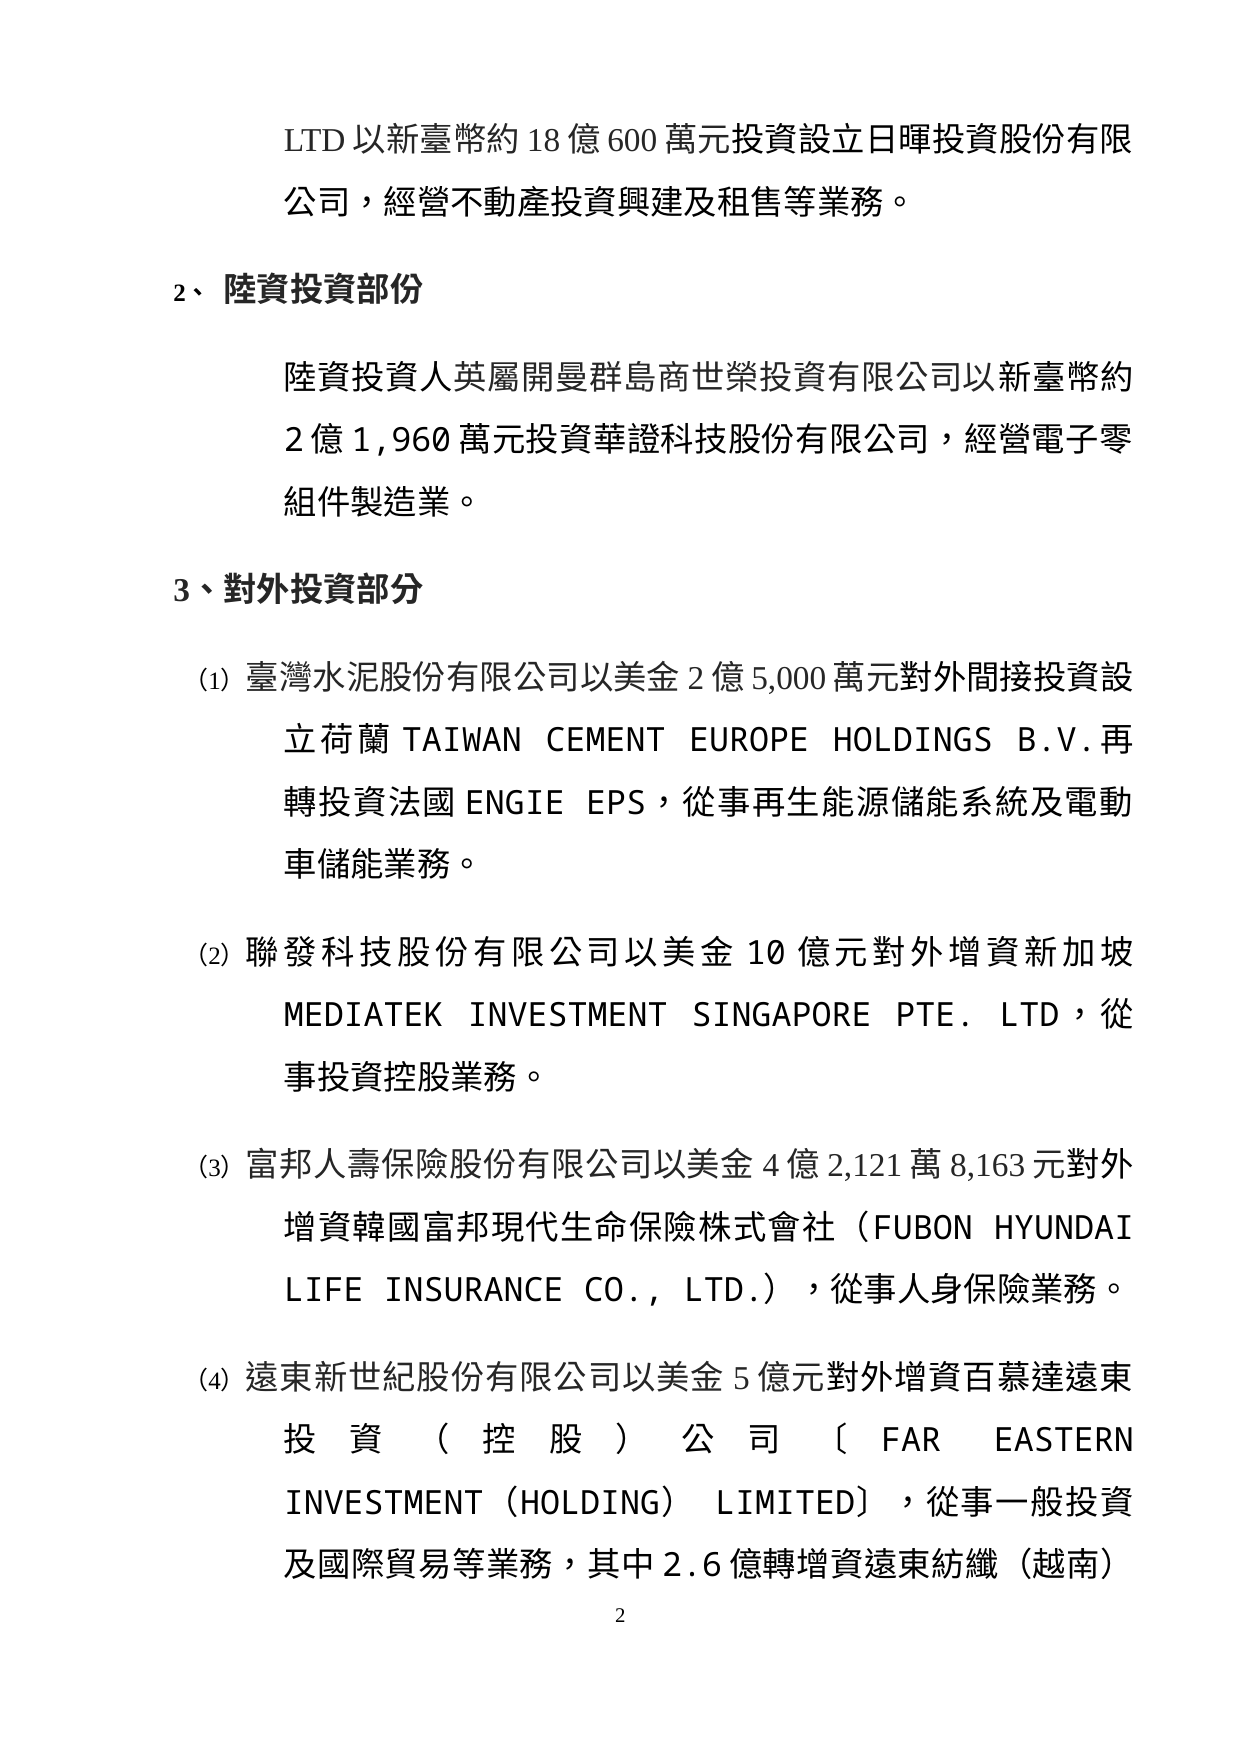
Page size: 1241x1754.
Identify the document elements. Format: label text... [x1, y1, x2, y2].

list 對外投資部分 [173, 546, 1134, 608]
list 陸資投資部份 [173, 246, 1134, 308]
list 臺灣水泥股份有限公司以美金2億5,000萬元對外間接投資設立荷蘭TAIWAN CEMENT EUROPE HOLDINGS B.V.再轉投資法國ENGIE EPS，從事再生能源儲能系統及電動車儲能業務。 [183, 633, 1134, 883]
text 陸資投資人英屬開曼群島商世榮投資有限公司以新臺幣約2億1,960萬元投資華證科技股份有限公司，經營電子零組件製造業。 [283, 333, 1134, 521]
list 聯發科技股份有限公司以美金10億元對外增資新加坡MEDIATEK INVESTMENT SINGAPORE PTE. LTD，從事投資控股業務。 [183, 908, 1134, 1096]
list 遠東新世紀股份有限公司以美金5億元對外增資百慕達遠東投資（控股）公司〔FAR EASTERN INVESTMENT（HOLDING） LIMITED〕，從事一般投資及國際貿易等業務，其中2.6億轉增資遠東紡纖（越南）有限公司，經營纖維、織布及紡織製成品製造暨生產棉紗、棉布、聚酯布品及聚酯纖維（POY、DTY）等業務。 [183, 1333, 1134, 1583]
list 富邦人壽保險股份有限公司以美金4億2,121萬8,163元對外增資韓國富邦現代生命保險株式會社（FUBON HYUNDAI LIFE INSURANCE CO., LTD.），從事人身保險業務。 [183, 1121, 1134, 1308]
list LTD以新臺幣約18億600萬元投資設立日暉投資股份有限公司，經營不動產投資興建及租售等業務。 [183, 96, 1134, 221]
